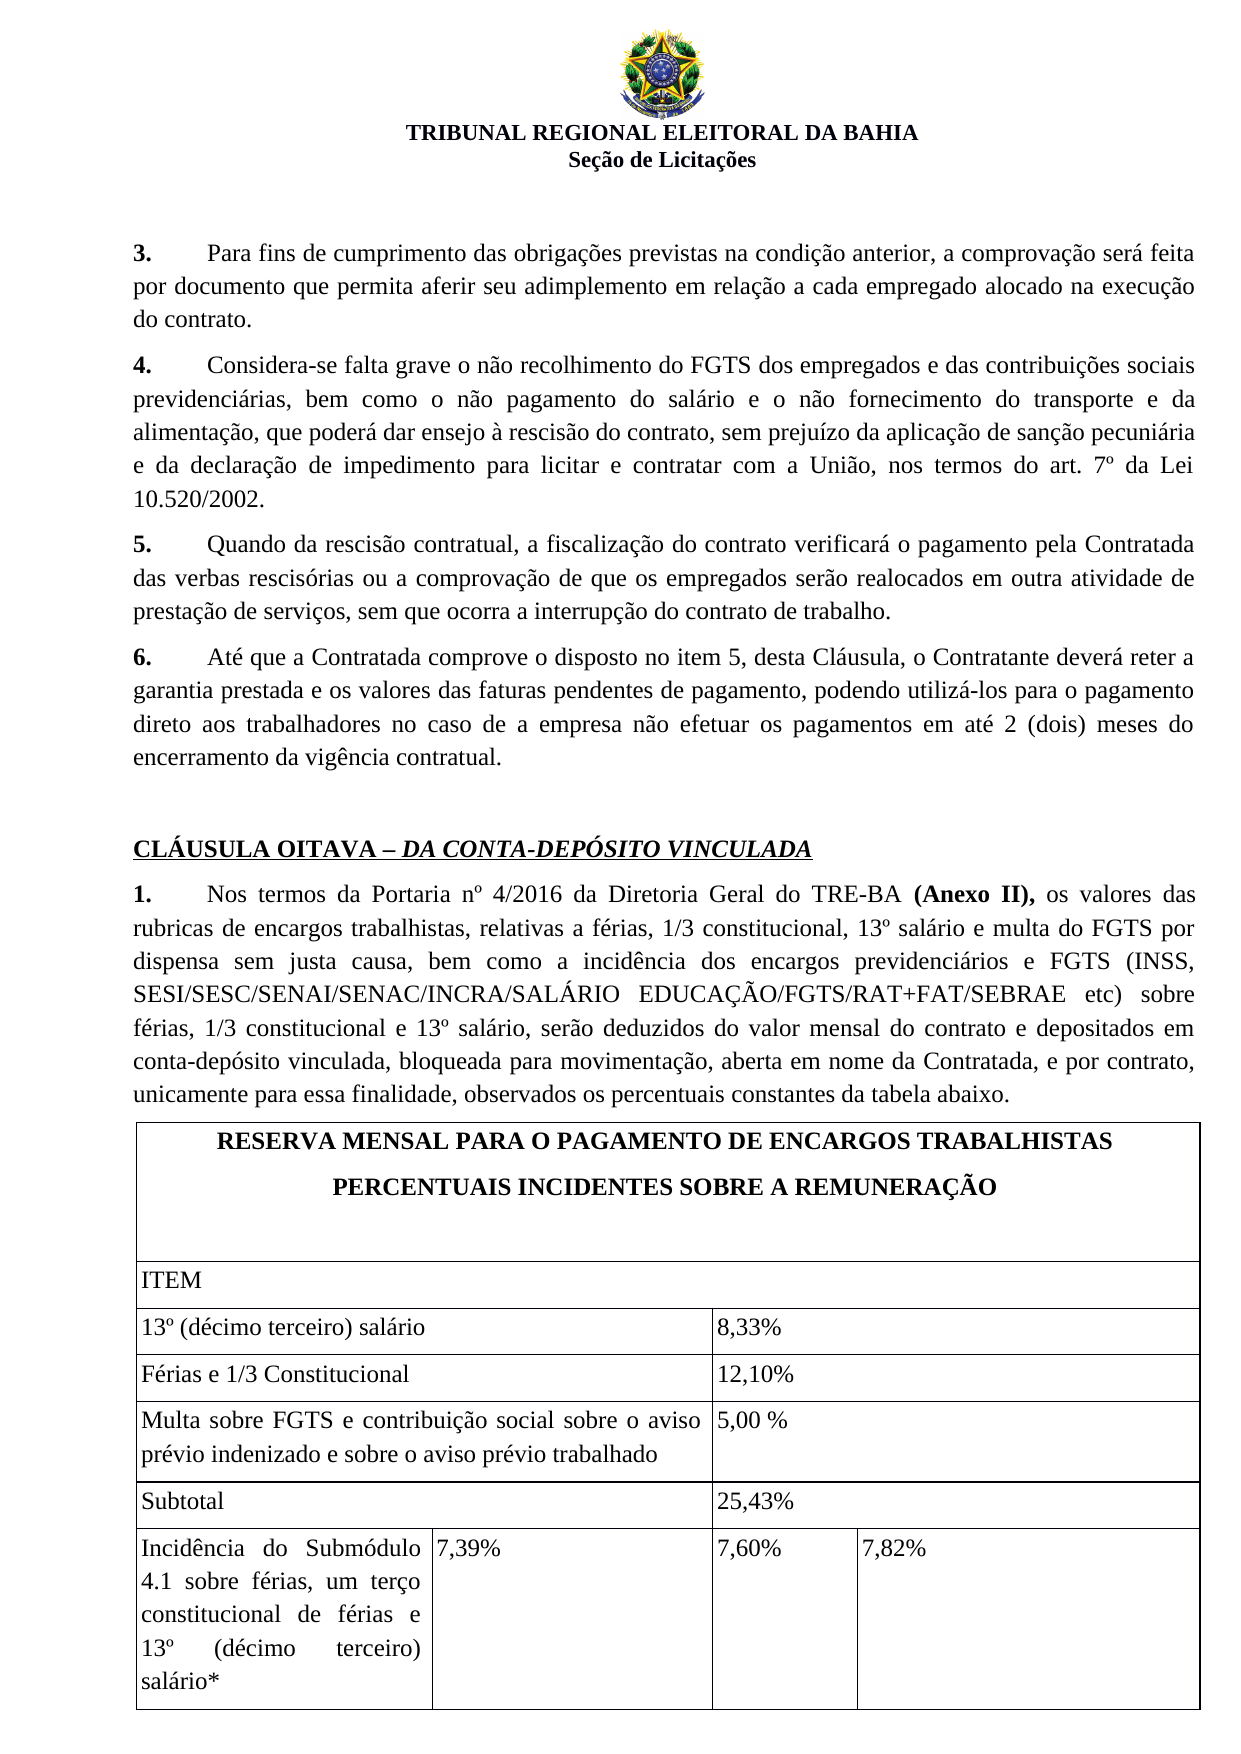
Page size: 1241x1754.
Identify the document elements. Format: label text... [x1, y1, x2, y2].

table_cell 8,33% [713, 1309, 1199, 1354]
table_cell Incidência do Submódulo 4.1 sobre férias, um terço constitucional de férias e 13º (décimo terceiro) salário* [137, 1529, 432, 1708]
table_cell 25,43% [713, 1483, 1199, 1528]
text 1. Nos termos da Portaria nº 4/2016 da Diretoria Geral do TRE-BA (Anexo II), os valores das rubricas de encargos trabalhistas, relativas a férias, 1/3 constitucional, 13º salário e multa do FGTS por dispensa sem justa causa, bem como a incidência dos encargos previdenciários e FGTS (INSS, SESI/SESC/SENAI/SENAC/INCRA/SALÁRIO EDUCAÇÃO/FGTS/RAT+FAT/SEBRAE etc) sobre férias, 1/3 constitucional e 13º salário, serão deduzidos do valor mensal do contrato e depositados em conta-depósito vinculada, bloqueada para movimentação, aberta em nome da Contratada, e por contrato, unicamente para essa finalidade, observados os percentuais constantes da tabela abaixo. [133, 876, 1196, 1109]
table_cell Multa sobre FGTS e contribuição social sobre o aviso prévio indenizado e sobre o aviso prévio trabalhado [137, 1402, 712, 1481]
table_cell 7,39% [433, 1529, 712, 1708]
table_cell 13º (décimo terceiro) salário [137, 1309, 712, 1354]
text 4. Considera-se falta grave o não recolhimento do FGTS dos empregados e das contribuições sociais previdenciárias, bem como o não pagamento do salário e o não fornecimento do transporte e da alimentação, que poderá dar ensejo à rescisão do contrato, sem prejuízo da aplicação de sanção pecuniária e da declaração de impedimento para licitar e contratar com a União, nos termos do art. 7º da Lei 10.520/2002. [133, 347, 1196, 514]
table_cell 5,00 % [713, 1402, 1199, 1481]
table_cell Subtotal [137, 1483, 712, 1528]
text CLÁUSULA OITAVA – DA CONTA-DEPÓSITO VINCULADA [133, 830, 1196, 864]
table_cell ITEM [137, 1262, 1199, 1307]
table_cell 7,60% [713, 1529, 857, 1708]
text 3. Para fins de cumprimento das obrigações previstas na condição anterior, a comprovação será feita por documento que permita aferir seu adimplemento em relação a cada empregado alocado na execução do contrato. [133, 234, 1196, 334]
table_header RESERVA MENSAL PARA O PAGAMENTO DE ENCARGOS TRABALHISTAS PERCENTUAIS INCIDENTES SOBRE A REMUNERAÇÃO [137, 1123, 1199, 1261]
table_cell 7,82% [858, 1529, 1199, 1708]
text 5. Quando da rescisão contratual, a fiscalização do contrato verificará o pagamento pela Contratada das verbas rescisórias ou a comprovação de que os empregados serão realocados em outra atividade de prestação de serviços, sem que ocorra a interrupção do contrato de trabalho. [133, 526, 1196, 626]
table_cell Férias e 1/3 Constitucional [137, 1355, 712, 1401]
table_cell 12,10% [713, 1355, 1199, 1401]
text 6. Até que a Contratada comprove o disposto no item 5, desta Cláusula, o Contratante deverá reter a garantia prestada e os valores das faturas pendentes de pagamento, podendo utilizá-los para o pagamento direto aos trabalhadores no caso de a empresa não efetuar os pagamentos em até 2 (dois) meses do encerramento da vigência contratual. [133, 639, 1196, 772]
